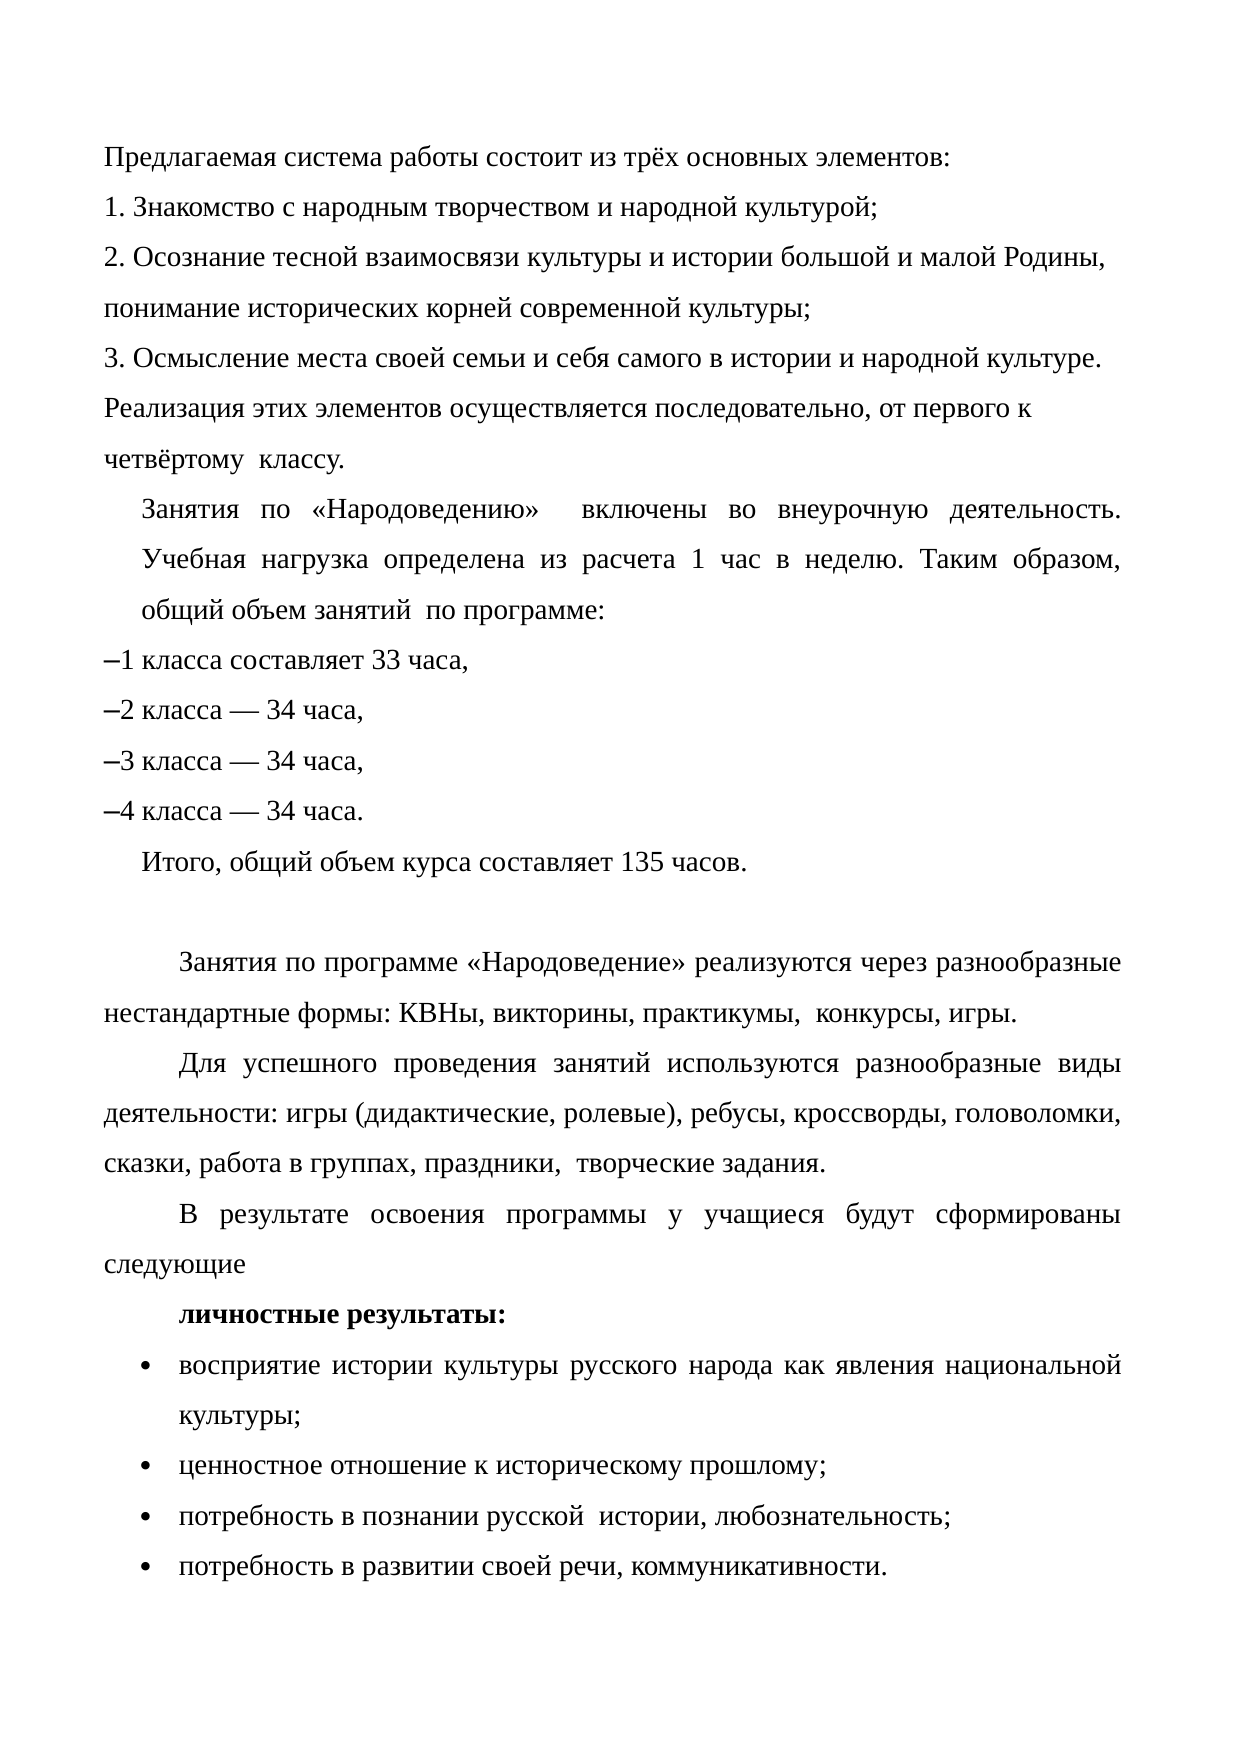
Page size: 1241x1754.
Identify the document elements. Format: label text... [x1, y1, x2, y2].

text В результате освоения программы у учащиеся будут сформированы следующие [103, 1196, 1122, 1280]
list 2 класса — 34 часа, [103, 692, 1122, 726]
text Предлагаемая система работы состоит из трёх основных элементов: 1. Знакомство с народным творчеством и народной культурой; 2. Осознание тесной взаимосвязи культуры и истории большой и малой Родины, понимание исторических корней современной культуры; 3. Осмысление места своей семьи и себя самого в истории и народной культуре. Реализация этих элементов осуществляется последовательно, от первого к четвёртому классу. [103, 89, 1122, 474]
list ценностное отношение к историческому прошлому; [141, 1447, 1122, 1481]
list 3 класса — 34 часа, [103, 743, 1122, 777]
list потребность в познании русской истории, любознательность; [141, 1498, 1122, 1531]
list потребность в развитии своей речи, коммуникативности. [141, 1548, 1122, 1582]
text личностные результаты: [103, 1297, 1122, 1330]
list восприятие истории культуры русского народа как явления национальной культуры; [141, 1347, 1122, 1431]
text Занятия по «Народоведению» включены во внеурочную деятельность. Учебная нагрузка определена из расчета 1 час в неделю. Таким образом, общий объем занятий по программе: [141, 491, 1122, 625]
text Для успешного проведения занятий используются разнообразные виды деятельности: игры (дидактические, ролевые), ребусы, кроссворды, головоломки, сказки, работа в группах, праздники, творческие задания. [103, 1045, 1122, 1179]
list 4 класса — 34 часа. [103, 793, 1122, 827]
text Занятия по программе «Народоведение» реализуются через разнообразные нестандартные формы: КВНы, викторины, практикумы, конкурсы, игры. [103, 944, 1122, 1028]
list 1 класса составляет 33 часа, [103, 642, 1122, 676]
text Итого, общий объем курса составляет 135 часов. [141, 844, 1122, 877]
